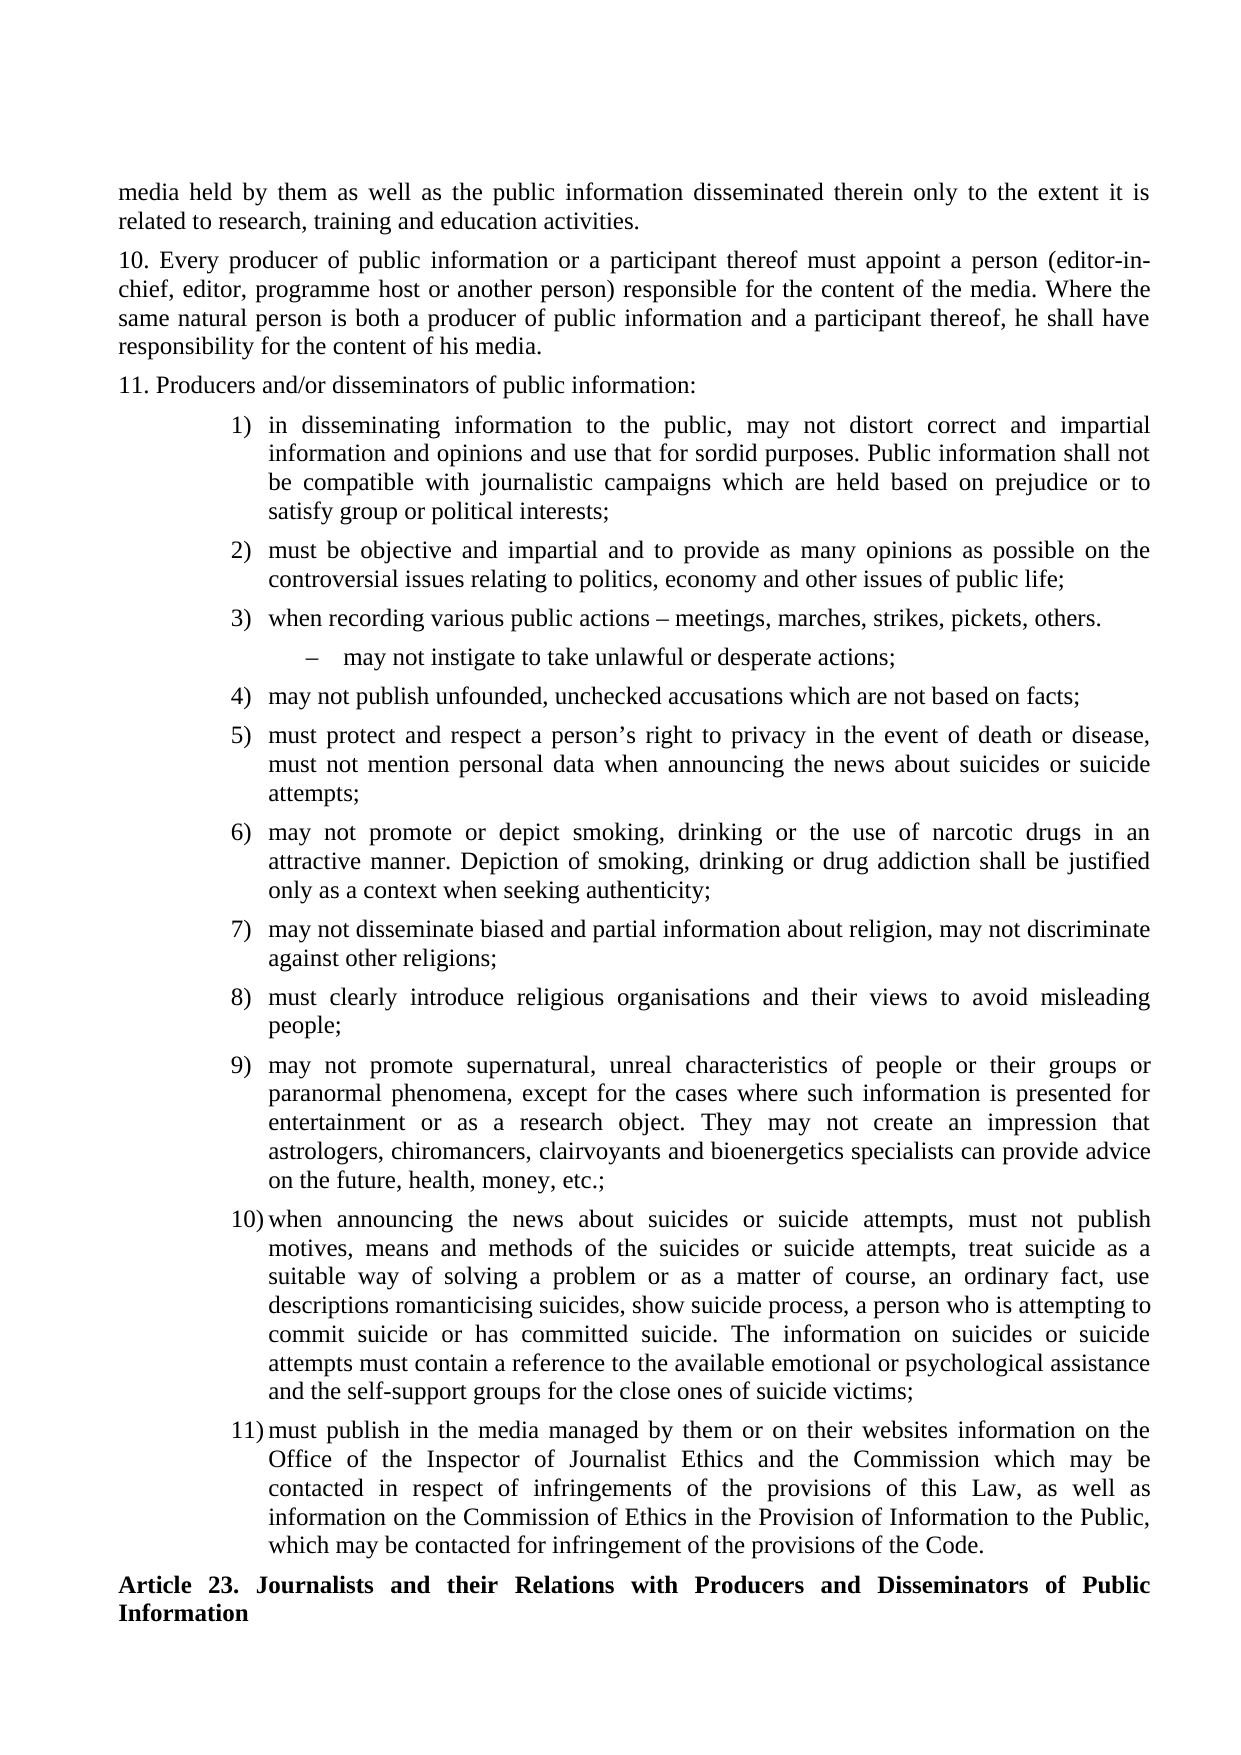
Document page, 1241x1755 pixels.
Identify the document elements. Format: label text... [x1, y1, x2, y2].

list must be objective and impartial and to provide as many opinions as possible on the controversial issues relating to politics, economy and other issues of public life; [231, 535, 1152, 593]
list may not disseminate biased and partial information about religion, may not discriminate against other religions; [231, 914, 1152, 971]
list in disseminating information to the public, may not distort correct and impartial information and opinions and use that for sordid purposes. Public information shall not be compatible with journalistic campaigns which are held based on prejudice or to satisfy group or political interests; [231, 410, 1152, 525]
list may not promote supernatural, unreal characteristics of people or their groups or paranormal phenomena, except for the cases where such information is presented for entertainment or as a research object. They may not create an impression that astrologers, chiromancers, clairvoyants and bioenergetics specialists can provide advice on the future, health, money, etc.; [231, 1050, 1152, 1193]
list may not instigate to take unlawful or desperate actions; [306, 642, 1152, 671]
list when recording various public actions – meetings, marches, strikes, pickets, others. [231, 603, 1152, 632]
list when announcing the news about suicides or suicide attempts, must not publish motives, means and methods of the suicides or suicide attempts, treat suicide as a suitable way of solving a problem or as a matter of course, an ordinary fact, use descriptions romanticising suicides, show suicide process, a person who is attempting to commit suicide or has committed suicide. The information on suicides or suicide attempts must contain a reference to the available emotional or psychological assistance and the self-support groups for the close ones of suicide victims; [231, 1204, 1152, 1405]
text 10. Every producer of public information or a participant thereof must appoint a person (editor-in-chief, editor, programme host or another person) responsible for the content of the media. Where the same natural person is both a producer of public information and a participant thereof, he shall have responsibility for the content of his media. [118, 245, 1152, 360]
list must protect and respect a person’s right to privacy in the event of death or disease, must not mention personal data when announcing the news about suicides or suicide attempts; [231, 721, 1152, 807]
text 11. Producers and/or disseminators of public information: [118, 371, 1152, 399]
text Article 23. Journalists and their Relations with Producers and Disseminators of Public Information [118, 1570, 1152, 1627]
list may not promote or depict smoking, drinking or the use of narcotic drugs in an attractive manner. Depiction of smoking, drinking or drug addiction shall be justified only as a context when seeking authenticity; [231, 817, 1152, 903]
list must clearly introduce religious organisations and their views to avoid misleading people; [231, 982, 1152, 1039]
list may not publish unfounded, unchecked accusations which are not based on facts; [231, 681, 1152, 710]
list must publish in the media managed by them or on their websites information on the Office of the Inspector of Journalist Ethics and the Commission which may be contacted in respect of infringements of the provisions of this Law, as well as information on the Commission of Ethics in the Provision of Information to the Public, which may be contacted for infringement of the provisions of the Code. [231, 1416, 1152, 1559]
text media held by them as well as the public information disseminated therein only to the extent it is related to research, training and education activities. [118, 177, 1152, 235]
